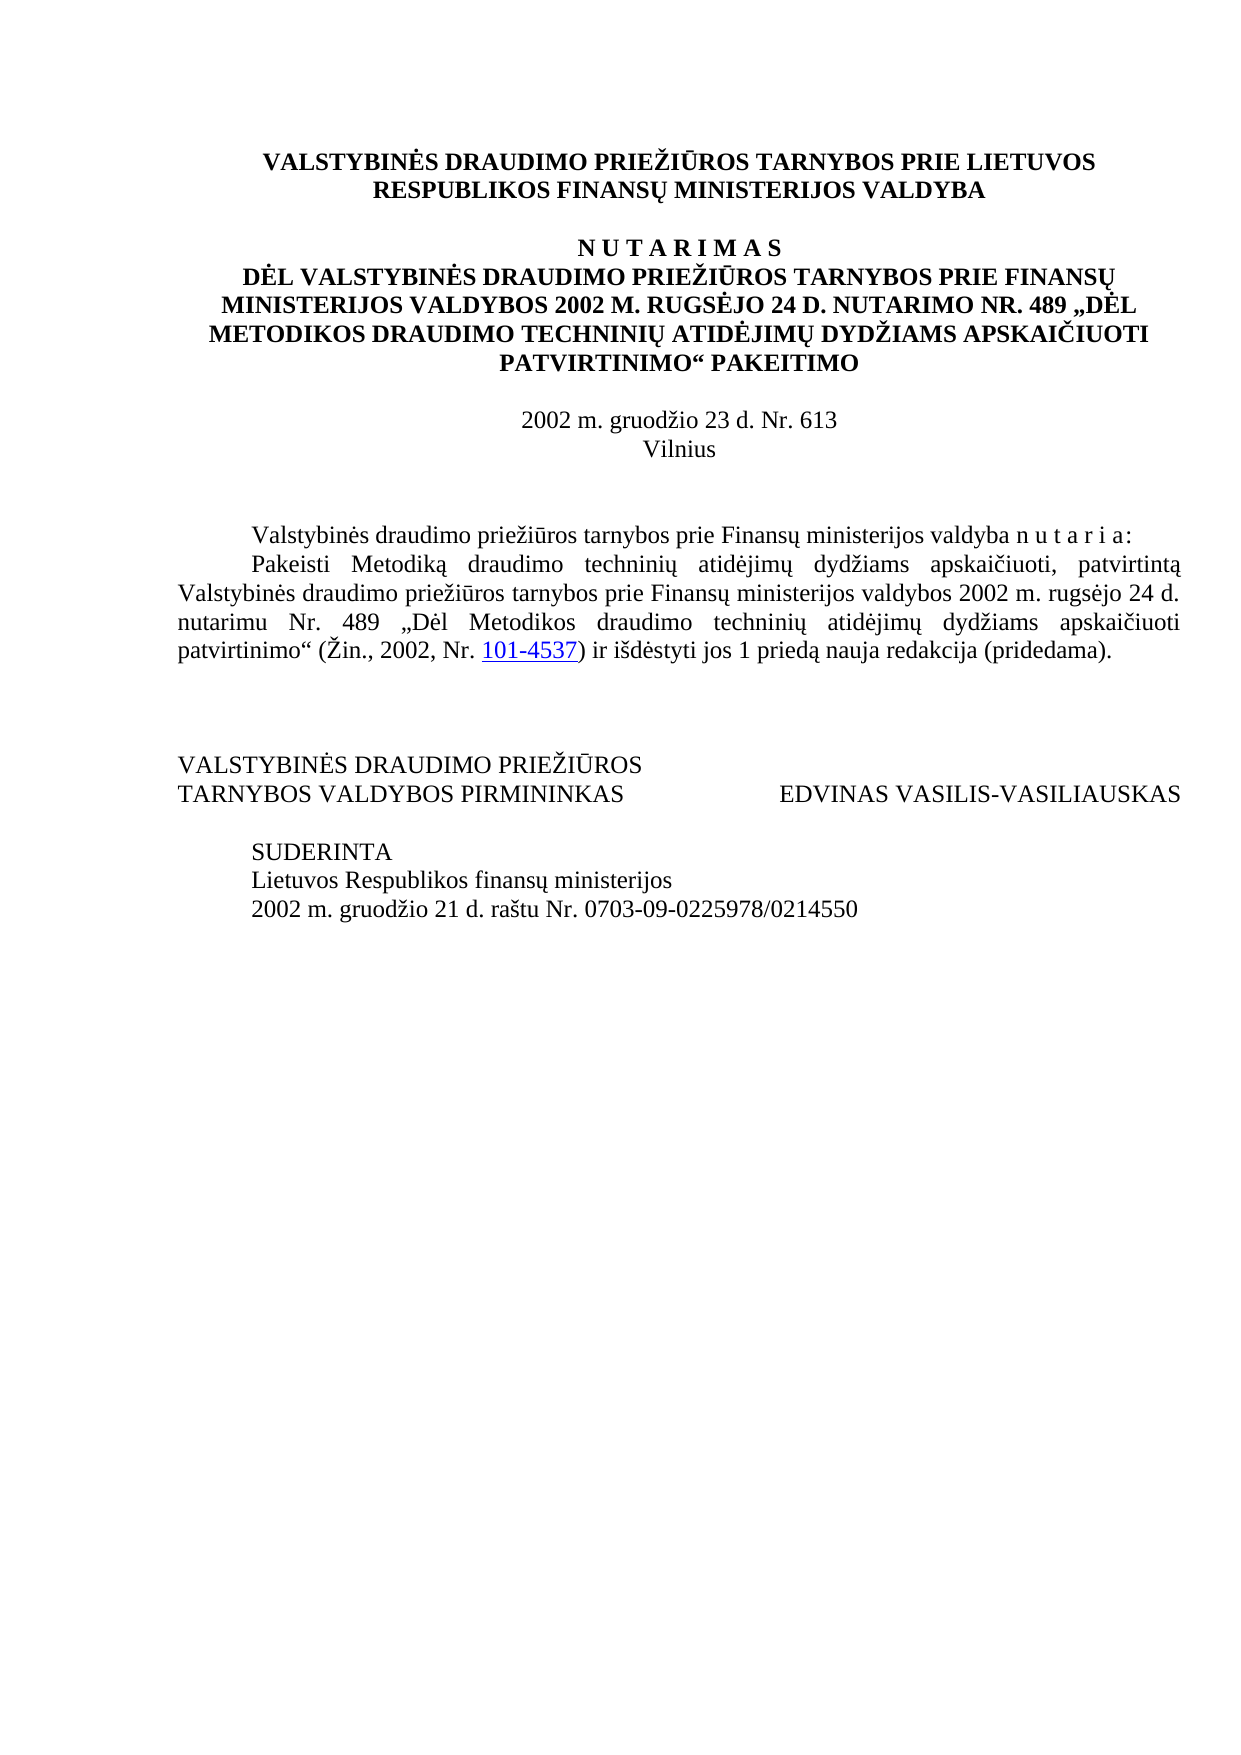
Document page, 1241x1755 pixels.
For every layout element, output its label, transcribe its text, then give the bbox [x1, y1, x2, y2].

text 2002 m. gruodžio 21 d. raštu Nr. 0703-09-0225978/0214550 [177, 894, 1181, 923]
text N U T A R I M A S [177, 233, 1181, 262]
text DĖL VALSTYBINĖS DRAUDIMO PRIEŽIŪROS TARNYBOS PRIE FINANSŲ MINISTERIJOS VALDYBOS 2002 M. RUGSĖJO 24 D. NUTARIMO NR. 489 „DĖL METODIKOS DRAUDIMO TECHNINIŲ ATIDĖJIMŲ DYDŽIAMS APSKAIČIUOTI PATVIRTINIMO“ PAKEITIMO [177, 262, 1181, 377]
text Lietuvos Respublikos finansų ministerijos [177, 866, 1181, 894]
text VALSTYBINĖS DRAUDIMO PRIEŽIŪROS [177, 751, 1181, 779]
text Pakeisti Metodiką draudimo techninių atidėjimų dydžiams apskaičiuoti, patvirtintą Valstybinės draudimo priežiūros tarnybos prie Finansų ministerijos valdybos 2002 m. rugsėjo 24 d. nutarimu Nr. 489 „Dėl Metodikos draudimo techninių atidėjimų dydžiams apskaičiuoti patvirtinimo“ (Žin., 2002, Nr. 101-4537) ir išdėstyti jos 1 priedą nauja redakcija (pridedama). [177, 549, 1181, 664]
text Valstybinės draudimo priežiūros tarnybos prie Finansų ministerijos valdyba nutaria: [177, 521, 1181, 549]
text Vilnius [177, 434, 1181, 463]
text TARNYBOS VALDYBOS PIRMININKAS EDVINAS VASILIS-VASILIAUSKAS [177, 779, 1181, 808]
text SUDERINTA [177, 837, 1181, 866]
text VALSTYBINĖS DRAUDIMO PRIEŽIŪROS TARNYBOS PRIE LIETUVOS RESPUBLIKOS FINANSŲ MINISTERIJOS VALDYBA [177, 147, 1181, 204]
text 2002 m. gruodžio 23 d. Nr. 613 [177, 406, 1181, 434]
